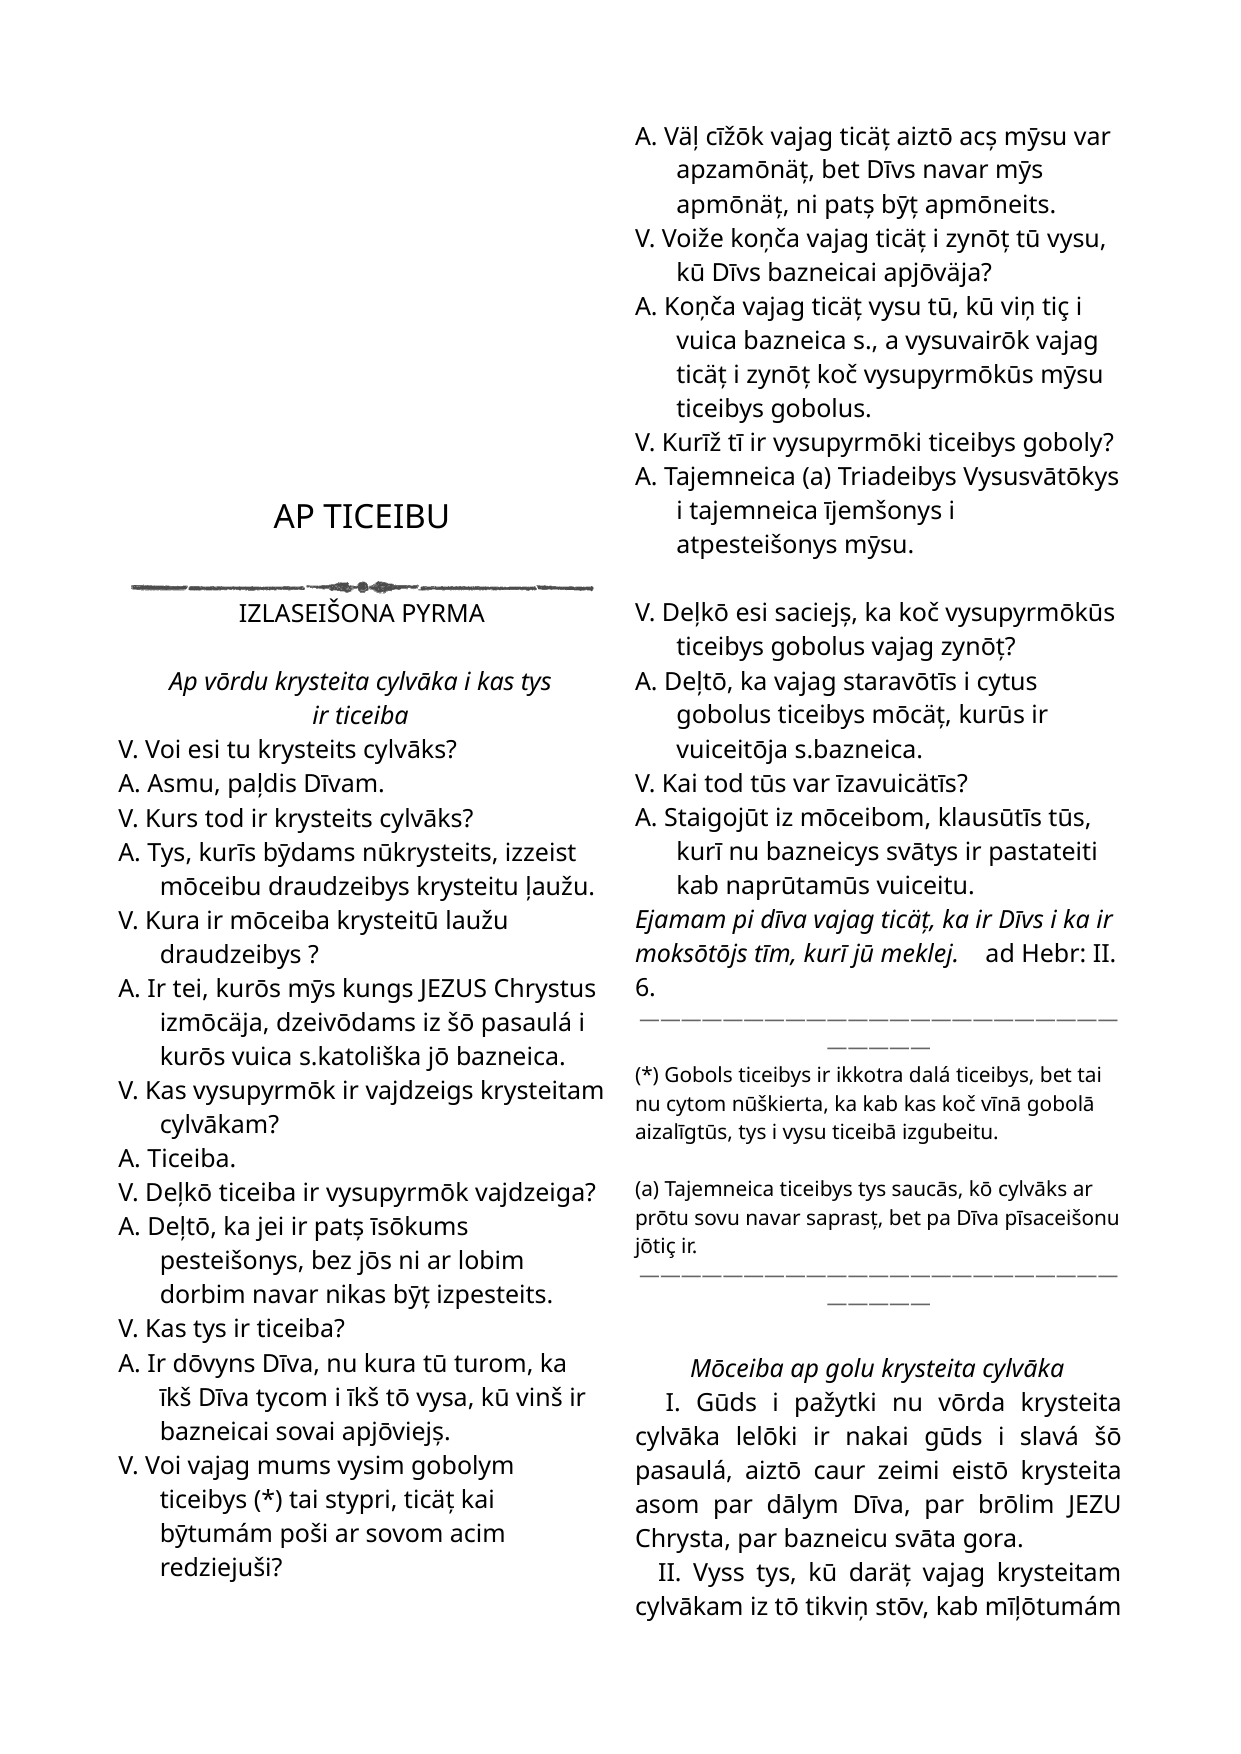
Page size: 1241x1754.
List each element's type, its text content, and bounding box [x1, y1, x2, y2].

text V. Deļkō esi saciejș, ka koč vysupyrmōkūs ticeibys gobolus vajag zynōț? [635, 595, 1122, 663]
text V. Kas tys ir ticeiba? [118, 1311, 605, 1345]
text V. Voi esi tu krysteits cylvāks? [118, 732, 605, 766]
text A. Koņča vajag ticäț vysu tū, kū viņ tiç i vuica bazneica s., a vysuvairōk vajag ticäț i zynōț koč vysupyrmōkūs mȳsu ticeibys gobolus. [635, 288, 1122, 425]
text A. Ir dōvyns Dīva, nu kura tū turom, ka īkš Dīva tycom i īkš tō vysa, kū vinš ir bazneicai sovai apjōviejș. [118, 1345, 605, 1447]
text V. Deļkō ticeiba ir vysupyrmōk vajdzeiga? [118, 1175, 605, 1209]
text A. Tys, kurīs bȳdams nūkrysteits, izzeist mōceibu draudzeibys krysteitu ļaužu. [118, 834, 605, 902]
text V. Kas vysupyrmōk ir vajdzeigs krysteitam cylvākam? [118, 1073, 605, 1141]
text I. Gūds i pažytki nu vōrda krysteita cylvāka lelōki ir nakai gūds i slavá šō pasaulá, aiztō caur zeimi eistō krysteita asom par dālym Dīva, par brōlim JEZU Chrysta, par bazneicu svāta gora. [635, 1385, 1122, 1555]
text V. Voiže koņča vajag ticäț i zynōț tū vysu, kū Dīvs bazneicai apjōväja? [635, 220, 1122, 288]
text A. Ir tei, kurōs mȳs kungs JEZUS Chrystus izmōcäja, dzeivōdams iz šō pasaulá i kurōs vuica s.katoliška jō bazneica. [118, 971, 605, 1073]
text V. Voi vajag mums vysim gobolym ticeibys (*) tai stypri, ticäț kai bȳtumám poši ar sovom acim redziejuši? [118, 1447, 605, 1584]
text A. Deļtō, ka vajag staravōtīs i cytus gobolus ticeibys mōcäț, kurūs ir vuiceitōja s.bazneica. [635, 663, 1122, 765]
text Ap vōrdu krysteita cylvāka i kas tys [118, 664, 605, 698]
text A. Ticeiba. [118, 1141, 605, 1175]
text V. Kurs tod ir krysteits cylvāks? [118, 800, 605, 834]
text V. Kura ir mōceiba krysteitū laužu draudzeibys ? [118, 902, 605, 971]
text II. Vyss tys, kū daräț vajag krysteitam cylvākam iz tō tikviņ stōv, kab mīļōtumám [635, 1555, 1122, 1623]
text A. Deļtō, ka jei ir patș īsōkums pesteišonys, bez jōs ni ar lobim dorbim navar nikas bȳț izpesteits. [118, 1209, 605, 1311]
text Mōceiba ap golu krysteita cylvāka [635, 1351, 1122, 1385]
text V. Kurīž tī ir vysupyrmōki ticeibys goboly? [635, 425, 1122, 459]
text Ejamam pi dīva vajag ticäț, ka ir Dīvs i ka ir moksōtōjs tīm, kurī jū meklej. ad Hebr: II. 6. [635, 902, 1122, 1004]
text IZLASEIŠONA PYRMA [118, 596, 605, 630]
text ———————————————————————————— [635, 1004, 1122, 1061]
text AP TICEIBU [118, 493, 605, 538]
text (*) Gobols ticeibys ir ikkotra dalá ticeibys, bet tai nu cytom nūškierta, ka kab kas koč vīnā gobolā aizalīgtūs, tys i vysu ticeibā izgubeitu. [635, 1061, 1122, 1146]
text ir ticeiba [118, 698, 605, 732]
picture [122, 577, 601, 596]
text A. Staigojūt iz mōceibom, klausūtīs tūs, kurī nu bazneicys svātys ir pastateiti kab naprūtamūs vuiceitu. [635, 799, 1122, 902]
text A. Asmu, paļdis Dīvam. [118, 766, 605, 800]
text A. Tajemneica (a) Triadeibys Vysusvātōkys i tajemneica ījemšonys i atpesteišonys mȳsu. [635, 459, 1122, 561]
text A. Väļ cīžōk vajag ticäț aiztō acș mȳsu var apzamōnäț, bet Dīvs navar mȳs apmōnäț, ni patș bȳț apmōneits. [635, 118, 1122, 220]
text V. Kai tod tūs var īzavuicätīs? [635, 765, 1122, 799]
text (a) Tajemneica ticeibys tys saucās, kō cylvāks ar prōtu sovu navar saprasț, bet pa Dīva pīsaceišonu jōtiç ir. [635, 1174, 1122, 1260]
text ———————————————————————————— [635, 1260, 1122, 1317]
